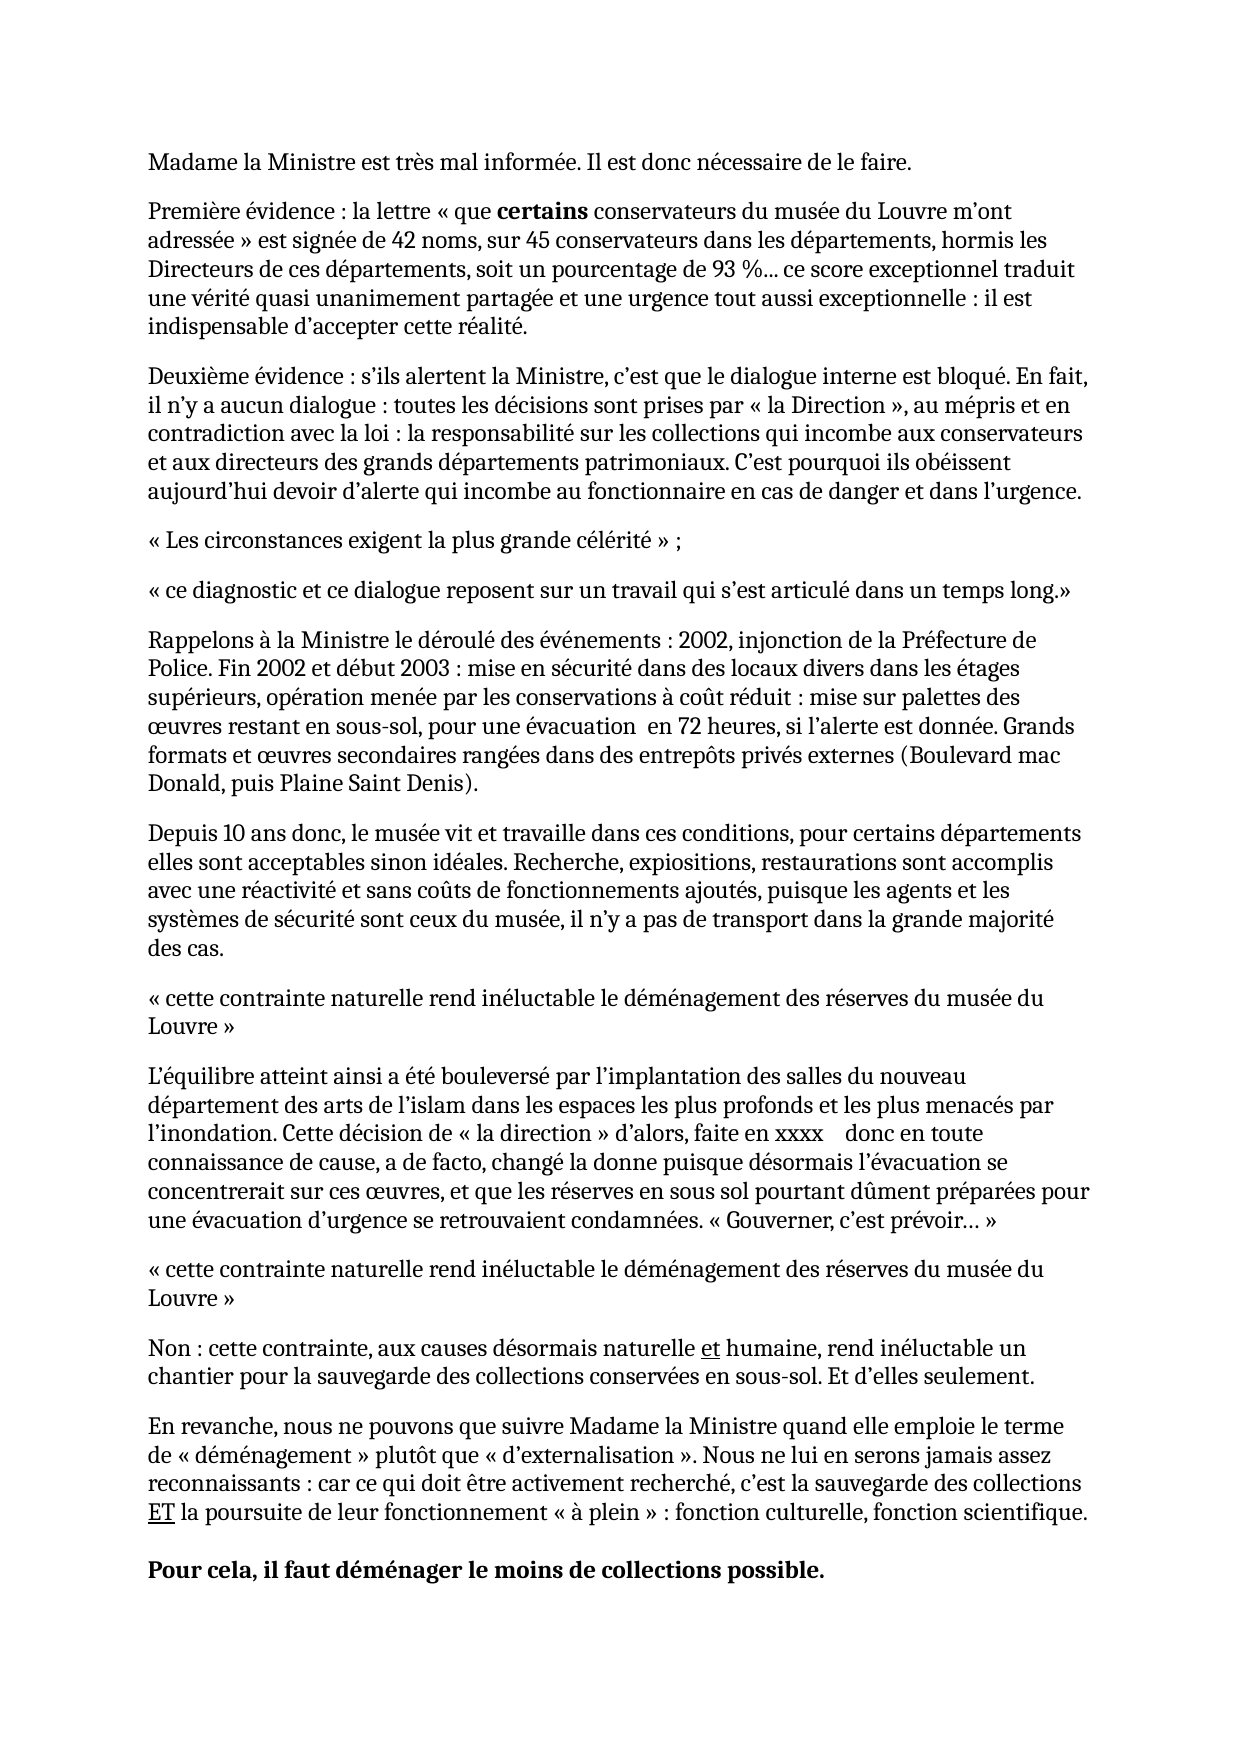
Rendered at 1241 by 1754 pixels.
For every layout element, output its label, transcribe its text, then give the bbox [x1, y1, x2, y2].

text Première évidence : la lettre « que certains conservateurs du musée du Louvre m’ont adressée » est signée de 42 noms, sur 45 conservateurs dans les départements, hormis les Directeurs de ces départements, soit un pourcentage de 93 %... ce score exceptionnel traduit une vérité quasi unanimement partagée et une urgence tout aussi exceptionnelle : il est indispensable d’accepter cette réalité. [148, 197, 1093, 341]
text Rappelons à la Ministre le déroulé des événements : 2002, injonction de la Préfecture de Police. Fin 2002 et début 2003 : mise en sécurité dans des locaux divers dans les étages supérieurs, opération menée par les conservations à coût réduit : mise sur palettes des œuvres restant en sous-sol, pour une évacuation en 72 heures, si l’alerte est donnée. Grands formats et œuvres secondaires rangées dans des entrepôts privés externes (Boulevard mac Donald, puis Plaine Saint Denis). [148, 626, 1093, 798]
text « cette contrainte naturelle rend inéluctable le déménagement des réserves du musée du Louvre » [148, 983, 1093, 1041]
text Depuis 10 ans donc, le musée vit et travaille dans ces conditions, pour certains départements elles sont acceptables sinon idéales. Recherche, expiositions, restaurations sont accomplis avec une réactivité et sans coûts de fonctionnements ajoutés, puisque les agents et les systèmes de sécurité sont ceux du musée, il n’y a pas de transport dans la grande majorité des cas. [148, 819, 1093, 963]
text « ce diagnostic et ce dialogue reposent sur un travail qui s’est articulé dans un temps long.» [148, 576, 1093, 605]
text L’équilibre atteint ainsi a été bouleversé par l’implantation des salles du nouveau département des arts de l’islam dans les espaces les plus profonds et les plus menacés par l’inondation. Cette décision de « la direction » d’alors, faite en xxxx donc en toute connaissance de cause, a de facto, changé la donne puisque désormais l’évacuation se concentrerait sur ces œuvres, et que les réserves en sous sol pourtant dûment préparées pour une évacuation d’urgence se retrouvaient condamnées. « Gouverner, c’est prévoir… » [148, 1062, 1093, 1234]
text « Les circonstances exigent la plus grande célérité » ; [148, 526, 1093, 555]
text En revanche, nous ne pouvons que suivre Madame la Ministre quand elle emploie le terme de « déménagement » plutôt que « d’externalisation ». Nous ne lui en serons jamais assez reconnaissants : car ce qui doit être activement recherché, c’est la sauvegarde des collections ET la poursuite de leur fonctionnement « à plein » : fonction culturelle, fonction scientifique. Pour cela, il faut déménager le moins de collections possible. [148, 1412, 1093, 1584]
text « cette contrainte naturelle rend inéluctable le déménagement des réserves du musée du Louvre » [148, 1255, 1093, 1313]
text Madame la Ministre est très mal informée. Il est donc nécessaire de le faire. [148, 148, 1093, 176]
text Deuxième évidence : s’ils alertent la Ministre, c’est que le dialogue interne est bloqué. En fait, il n’y a aucun dialogue : toutes les décisions sont prises par « la Direction », au mépris et en contradiction avec la loi : la responsabilité sur les collections qui incombe aux conservateurs et aux directeurs des grands départements patrimoniaux. C’est pourquoi ils obéissent aujourd’hui devoir d’alerte qui incombe au fonctionnaire en cas de danger et dans l’urgence. [148, 362, 1093, 506]
text Non : cette contrainte, aux causes désormais naturelle et humaine, rend inéluctable un chantier pour la sauvegarde des collections conservées en sous-sol. Et d’elles seulement. [148, 1333, 1093, 1391]
